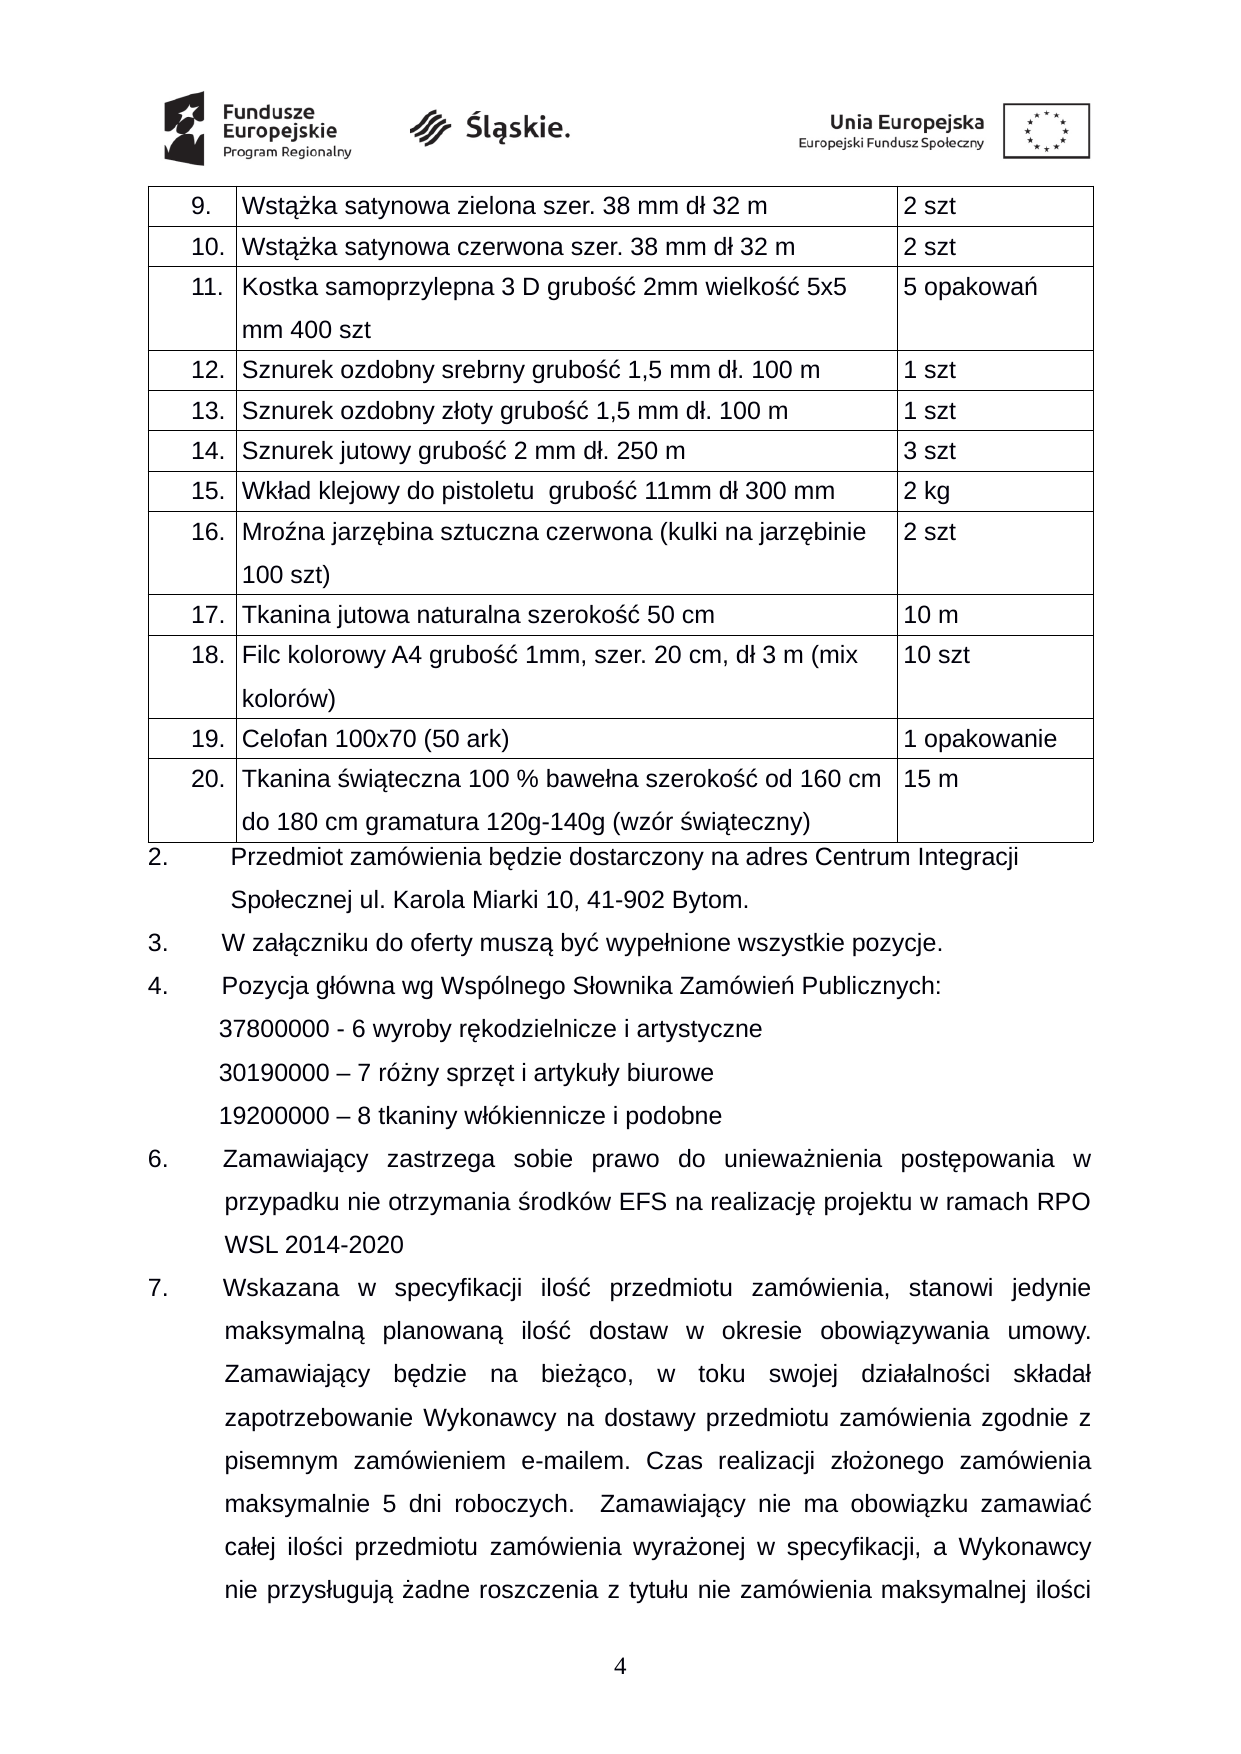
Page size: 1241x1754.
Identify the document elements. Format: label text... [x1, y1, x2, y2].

table_cell Tkanina świąteczna 100 % bawełna szerokość od 160 cm do 180 cm gramatura 120g-140g (wzór świąteczny) [237, 759, 897, 842]
table_cell [149, 759, 236, 842]
text 30190000 – 7 różny sprzęt i artykuły biurowe [148, 1057, 1093, 1086]
list Przedmiot zamówienia będzie dostarczony na adres Centrum Integracji Społecznej ul. Karola Miarki 10, 41-902 Bytom. [148, 843, 1093, 914]
table_cell 10 szt [898, 636, 1093, 718]
table_cell 1 opakowanie [898, 719, 1093, 758]
table_cell Sznurek jutowy grubość 2 mm dł. 250 m [237, 431, 897, 471]
table_cell [149, 595, 236, 634]
table_cell 5 opakowań [898, 267, 1093, 349]
table_cell 10 m [898, 595, 1093, 634]
table_cell [149, 267, 236, 349]
table_cell 2 szt [898, 512, 1093, 594]
table_cell [149, 391, 236, 430]
table_cell 3 szt [898, 431, 1093, 471]
table_cell [149, 227, 236, 266]
table_cell Sznurek ozdobny srebrny grubość 1,5 mm dł. 100 m [237, 351, 897, 390]
list Zamawiający zastrzega sobie prawo do unieważnienia postępowania w przypadku nie otrzymania środków EFS na realizację projektu w ramach RPO WSL 2014-2020 [148, 1144, 1093, 1259]
text 19200000 – 8 tkaniny włókiennicze i podobne [148, 1101, 1093, 1129]
table_cell Wstążka satynowa czerwona szer. 38 mm dł 32 m [237, 227, 897, 266]
table_cell 2 szt [898, 187, 1093, 226]
table_cell Mroźna jarzębina sztuczna czerwona (kulki na jarzębinie 100 szt) [237, 512, 897, 594]
table_cell Tkanina jutowa naturalna szerokość 50 cm [237, 595, 897, 634]
text 37800000 - 6 wyroby rękodzielnicze i artystyczne [148, 1014, 1093, 1043]
table_cell 15 m [898, 759, 1093, 842]
table_cell [149, 512, 236, 594]
table_cell [149, 719, 236, 758]
table_cell [149, 636, 236, 718]
table_cell [149, 187, 236, 226]
list Wskazana w specyfikacji ilość przedmiotu zamówienia, stanowi jedynie maksymalną planowaną ilość dostaw w okresie obowiązywania umowy. Zamawiający będzie na bieżąco, w toku swojej działalności składał zapotrzebowanie Wykonawcy na dostawy przedmiotu zamówienia zgodnie z pisemnym zamówieniem e-mailem. Czas realizacji złożonego zamówienia maksymalnie 5 dni roboczych. Zamawiający nie ma obowiązku zamawiać całej ilości przedmiotu zamówienia wyrażonej w specyfikacji, a Wykonawcy nie przysługują żadne roszczenia z tytułu nie zamówienia maksymalnej ilości [148, 1273, 1093, 1604]
list W załączniku do oferty muszą być wypełnione wszystkie pozycje. [148, 928, 1093, 957]
table_cell [149, 472, 236, 511]
table_cell 1 szt [898, 391, 1093, 430]
table_cell Celofan 100x70 (50 ark) [237, 719, 897, 758]
table_cell 1 szt [898, 351, 1093, 390]
table_cell Kostka samoprzylepna 3 D grubość 2mm wielkość 5x5 mm 400 szt [237, 267, 897, 349]
table_cell [149, 431, 236, 471]
table_cell Wstążka satynowa zielona szer. 38 mm dł 32 m [237, 187, 897, 226]
table_cell Sznurek ozdobny złoty grubość 1,5 mm dł. 100 m [237, 391, 897, 430]
table_cell 2 kg [898, 472, 1093, 511]
table_cell [149, 351, 236, 390]
table_cell Wkład klejowy do pistoletu grubość 11mm dł 300 mm [237, 472, 897, 511]
table_cell 2 szt [898, 227, 1093, 266]
list Pozycja główna wg Wspólnego Słownika Zamówień Publicznych: [148, 971, 1093, 1000]
table_cell Filc kolorowy A4 grubość 1mm, szer. 20 cm, dł 3 m (mix kolorów) [237, 636, 897, 718]
